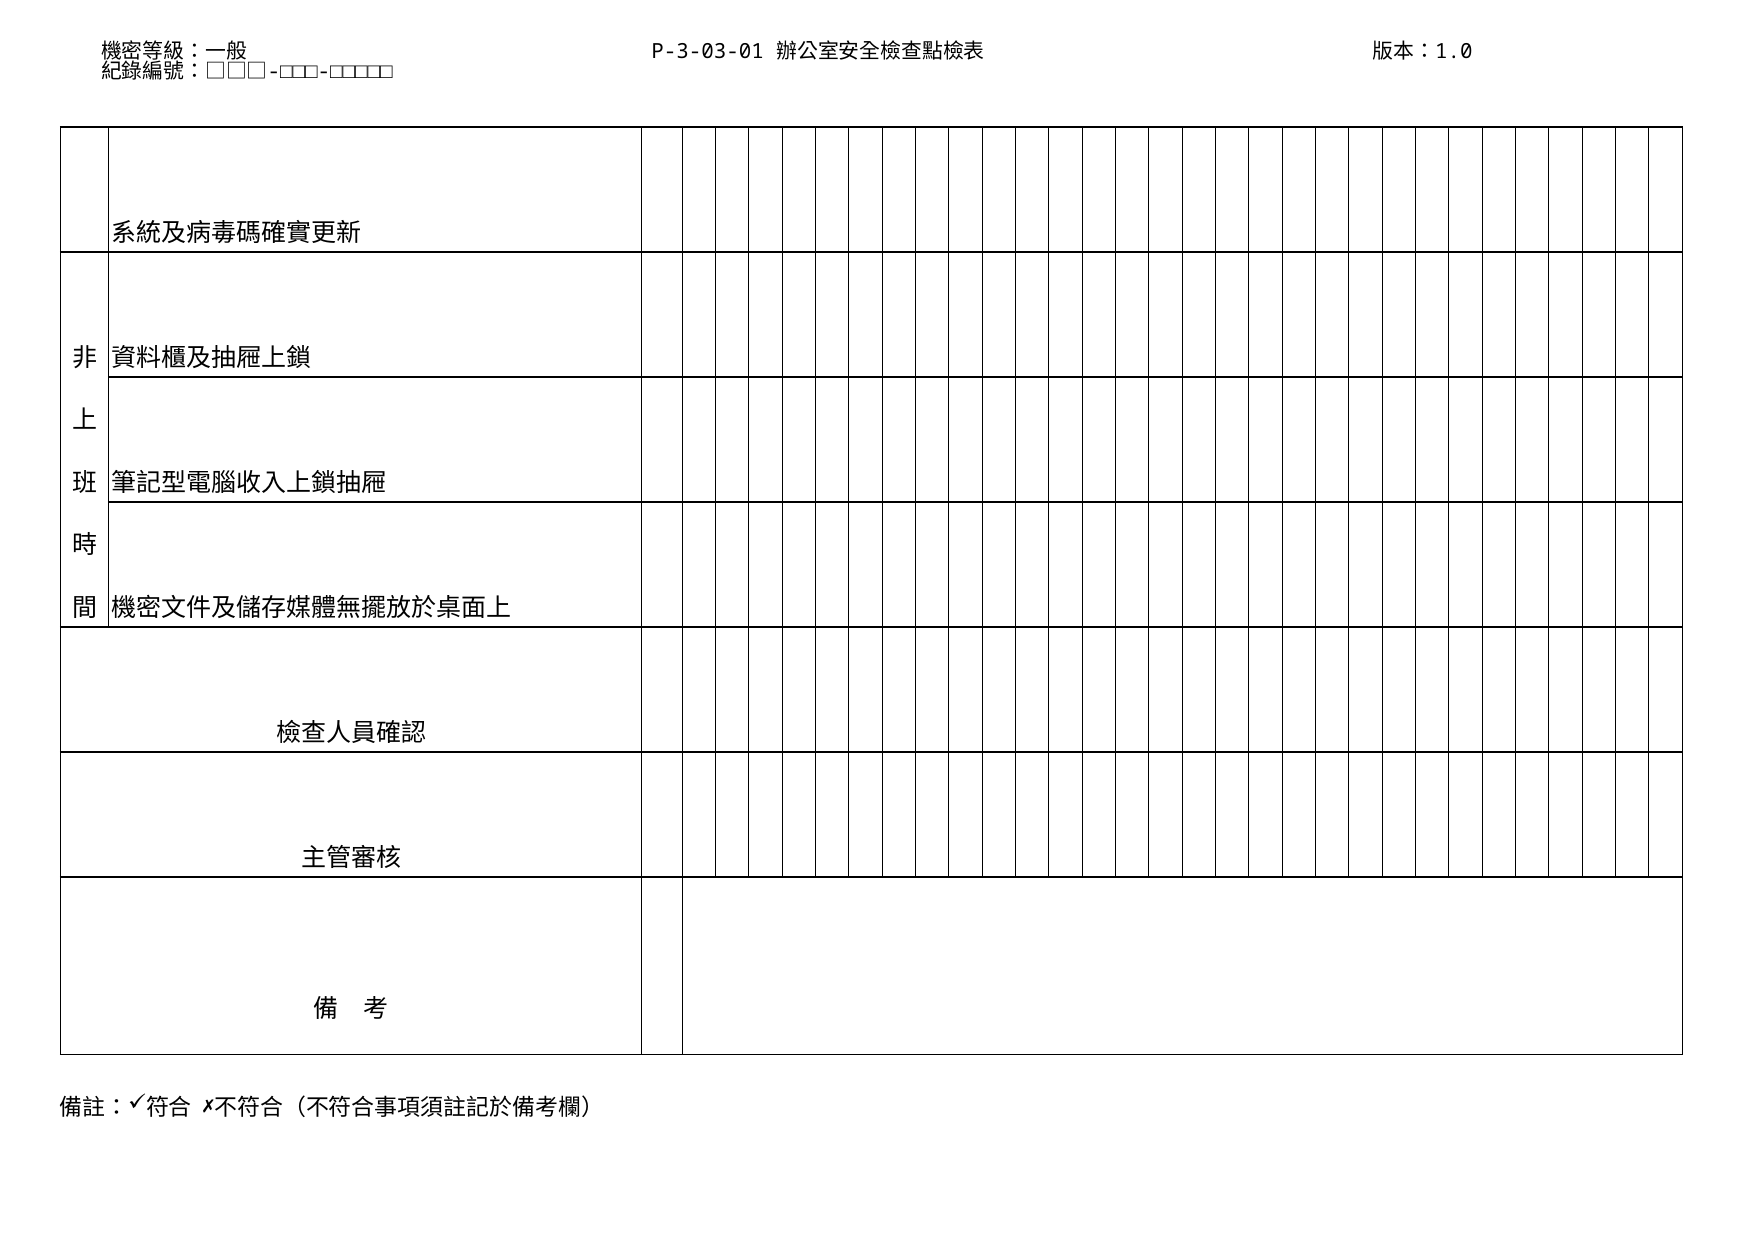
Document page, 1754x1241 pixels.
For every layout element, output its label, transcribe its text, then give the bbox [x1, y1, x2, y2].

table_cell [1416, 753, 1448, 876]
table_cell [1583, 378, 1615, 501]
table_cell [1016, 128, 1048, 251]
table_cell [1483, 378, 1515, 501]
table_cell [816, 253, 848, 376]
table_cell [1383, 753, 1415, 876]
table_cell [61, 128, 108, 251]
table_cell [916, 128, 948, 251]
table_cell [816, 503, 848, 626]
table_cell [1083, 253, 1115, 376]
table_cell [642, 128, 682, 251]
table_cell [642, 878, 682, 1054]
table_cell [1416, 128, 1448, 251]
table_cell [1549, 753, 1582, 876]
table_cell [1049, 503, 1082, 626]
table_cell [1083, 378, 1115, 501]
table_cell [816, 753, 848, 876]
table_cell [1049, 128, 1082, 251]
table_cell [883, 503, 915, 626]
table_cell [1549, 128, 1582, 251]
table_cell [1316, 128, 1348, 251]
table_cell [1516, 753, 1548, 876]
table_cell [1583, 628, 1615, 751]
table_cell [1216, 378, 1248, 501]
table_cell [716, 253, 748, 376]
table_cell [1616, 378, 1648, 501]
table_cell [949, 378, 982, 501]
table_cell [849, 753, 882, 876]
text 備註：符合 不符合（不符合事項須註記於備考欄） [59, 1064, 1754, 1126]
table_cell [816, 378, 848, 501]
table_cell [1416, 378, 1448, 501]
table_cell [983, 128, 1015, 251]
table_cell [816, 128, 848, 251]
table_cell [849, 378, 882, 501]
table_cell [1149, 503, 1182, 626]
table_cell [849, 628, 882, 751]
table_cell 檢查人員確認 [61, 628, 641, 751]
table_cell [1149, 628, 1182, 751]
table_cell [1216, 253, 1248, 376]
table_cell [983, 628, 1015, 751]
table_cell [1616, 503, 1648, 626]
table_cell [1349, 253, 1382, 376]
table_cell 備 考 [61, 878, 641, 1054]
table_cell [1483, 128, 1515, 251]
table_cell [642, 503, 682, 626]
table_cell [883, 253, 915, 376]
table_cell 非 上 班時間 [61, 253, 108, 626]
table_cell [1383, 128, 1415, 251]
table_cell [1183, 128, 1215, 251]
table_cell [1083, 128, 1115, 251]
table_cell [642, 753, 682, 876]
table_cell [1016, 503, 1048, 626]
table_cell [1283, 753, 1315, 876]
table_cell [1649, 378, 1682, 501]
table_cell [1449, 128, 1482, 251]
table_cell 主管審核 [61, 753, 641, 876]
table_cell [1616, 753, 1648, 876]
table_cell [916, 628, 948, 751]
table_cell [1649, 128, 1682, 251]
table_cell [1349, 753, 1382, 876]
table_cell [1416, 503, 1448, 626]
table_cell [949, 628, 982, 751]
table_cell 機密文件及儲存媒體無擺放於桌面上 [109, 503, 641, 626]
table_cell [1616, 253, 1648, 376]
table_cell [1016, 253, 1048, 376]
table_cell [1149, 128, 1182, 251]
table_cell [683, 503, 715, 626]
table_cell [783, 128, 815, 251]
table_cell [1616, 128, 1648, 251]
table_cell [1049, 628, 1082, 751]
table_cell [683, 753, 715, 876]
table_cell [1649, 253, 1682, 376]
table_cell [1016, 753, 1048, 876]
table_cell [1649, 628, 1682, 751]
table_cell [1183, 753, 1215, 876]
table_cell [1149, 378, 1182, 501]
table_cell [1449, 253, 1482, 376]
table_cell [1616, 628, 1648, 751]
table_cell [1483, 628, 1515, 751]
table_cell [1449, 628, 1482, 751]
table_cell [1349, 128, 1382, 251]
table_cell [1283, 253, 1315, 376]
table_cell [1316, 753, 1348, 876]
table_cell [1183, 503, 1215, 626]
table_cell [1483, 253, 1515, 376]
table_cell [783, 753, 815, 876]
table_cell [1583, 753, 1615, 876]
table_cell [949, 753, 982, 876]
table_cell [1383, 628, 1415, 751]
table_cell [849, 128, 882, 251]
table_cell [949, 128, 982, 251]
table_cell [1283, 503, 1315, 626]
table_cell [1116, 503, 1148, 626]
table_cell [1449, 378, 1482, 501]
table_cell [949, 253, 982, 376]
table_cell [749, 753, 782, 876]
table_cell [716, 128, 748, 251]
table_cell 筆記型電腦收入上鎖抽屜 [109, 378, 641, 501]
table_cell [1416, 253, 1448, 376]
table_cell [1583, 128, 1615, 251]
table_cell [716, 378, 748, 501]
table_cell [1016, 378, 1048, 501]
table_cell [1249, 253, 1282, 376]
table_cell [1249, 503, 1282, 626]
table_cell [1516, 628, 1548, 751]
table_cell [683, 128, 715, 251]
table_cell [1349, 503, 1382, 626]
table_cell [1549, 378, 1582, 501]
table_cell [1149, 753, 1182, 876]
table_cell [1216, 753, 1248, 876]
table_cell [1249, 628, 1282, 751]
table_cell [949, 503, 982, 626]
table_cell [816, 628, 848, 751]
table_cell [749, 628, 782, 751]
table_cell [883, 753, 915, 876]
table_cell [749, 378, 782, 501]
table_cell [642, 253, 682, 376]
table_cell [683, 253, 715, 376]
table_cell [1283, 378, 1315, 501]
table_cell [1216, 628, 1248, 751]
table_cell [1183, 378, 1215, 501]
table_cell [1416, 628, 1448, 751]
table_cell [983, 503, 1015, 626]
table_cell [916, 253, 948, 376]
table_cell [1116, 378, 1148, 501]
table_cell [783, 628, 815, 751]
table_cell [1116, 628, 1148, 751]
table_cell [1483, 753, 1515, 876]
table_cell [883, 128, 915, 251]
table_cell [1549, 253, 1582, 376]
table_cell [849, 503, 882, 626]
table_cell [1316, 378, 1348, 501]
table_cell [1216, 128, 1248, 251]
table_cell [1316, 628, 1348, 751]
table_cell 資料櫃及抽屜上鎖 [109, 253, 641, 376]
table_cell [1516, 503, 1548, 626]
table_cell [1516, 253, 1548, 376]
table_cell [1249, 128, 1282, 251]
table_cell [1483, 503, 1515, 626]
table_cell [1649, 503, 1682, 626]
table_cell [716, 628, 748, 751]
table_cell [1349, 378, 1382, 501]
table_cell [983, 753, 1015, 876]
table_cell [1183, 253, 1215, 376]
table_cell [642, 378, 682, 501]
table_cell [1083, 753, 1115, 876]
table_cell [716, 503, 748, 626]
table_cell [716, 753, 748, 876]
table_cell [849, 253, 882, 376]
table_cell [1049, 378, 1082, 501]
table_cell [1116, 128, 1148, 251]
table_cell [883, 378, 915, 501]
table_cell [1383, 503, 1415, 626]
table_cell [1516, 378, 1548, 501]
table_cell [1583, 253, 1615, 376]
table_cell [1549, 628, 1582, 751]
table_cell [1349, 628, 1382, 751]
table_cell 系統及病毒碼確實更新 [109, 128, 641, 251]
table_cell [1316, 253, 1348, 376]
table_cell [683, 378, 715, 501]
table_cell [1049, 253, 1082, 376]
table_cell [1283, 628, 1315, 751]
table_cell [1283, 128, 1315, 251]
table_cell [683, 878, 1682, 1054]
table_cell [983, 378, 1015, 501]
table_cell [783, 253, 815, 376]
table_cell [683, 628, 715, 751]
table_cell [1083, 628, 1115, 751]
table_cell [1649, 753, 1682, 876]
table_cell [1216, 503, 1248, 626]
table_cell [749, 503, 782, 626]
table_cell [983, 253, 1015, 376]
table_cell [1116, 753, 1148, 876]
table_cell [1583, 503, 1615, 626]
table_cell [1316, 503, 1348, 626]
table_cell [1549, 503, 1582, 626]
table_cell [783, 503, 815, 626]
table_cell [1083, 503, 1115, 626]
table_cell [1383, 253, 1415, 376]
table_cell [1449, 503, 1482, 626]
table_cell [1183, 628, 1215, 751]
table_cell [1383, 378, 1415, 501]
table_cell [883, 628, 915, 751]
table_cell [1049, 753, 1082, 876]
table_cell [783, 378, 815, 501]
table_cell [1516, 128, 1548, 251]
table_cell [1016, 628, 1048, 751]
table_cell [916, 503, 948, 626]
table_cell [642, 628, 682, 751]
table_cell [1249, 378, 1282, 501]
table_cell [1116, 253, 1148, 376]
table_cell [1149, 253, 1182, 376]
table_cell [1249, 753, 1282, 876]
table_cell [1449, 753, 1482, 876]
table_cell [916, 378, 948, 501]
table_cell [749, 253, 782, 376]
table_cell [916, 753, 948, 876]
table_cell [749, 128, 782, 251]
